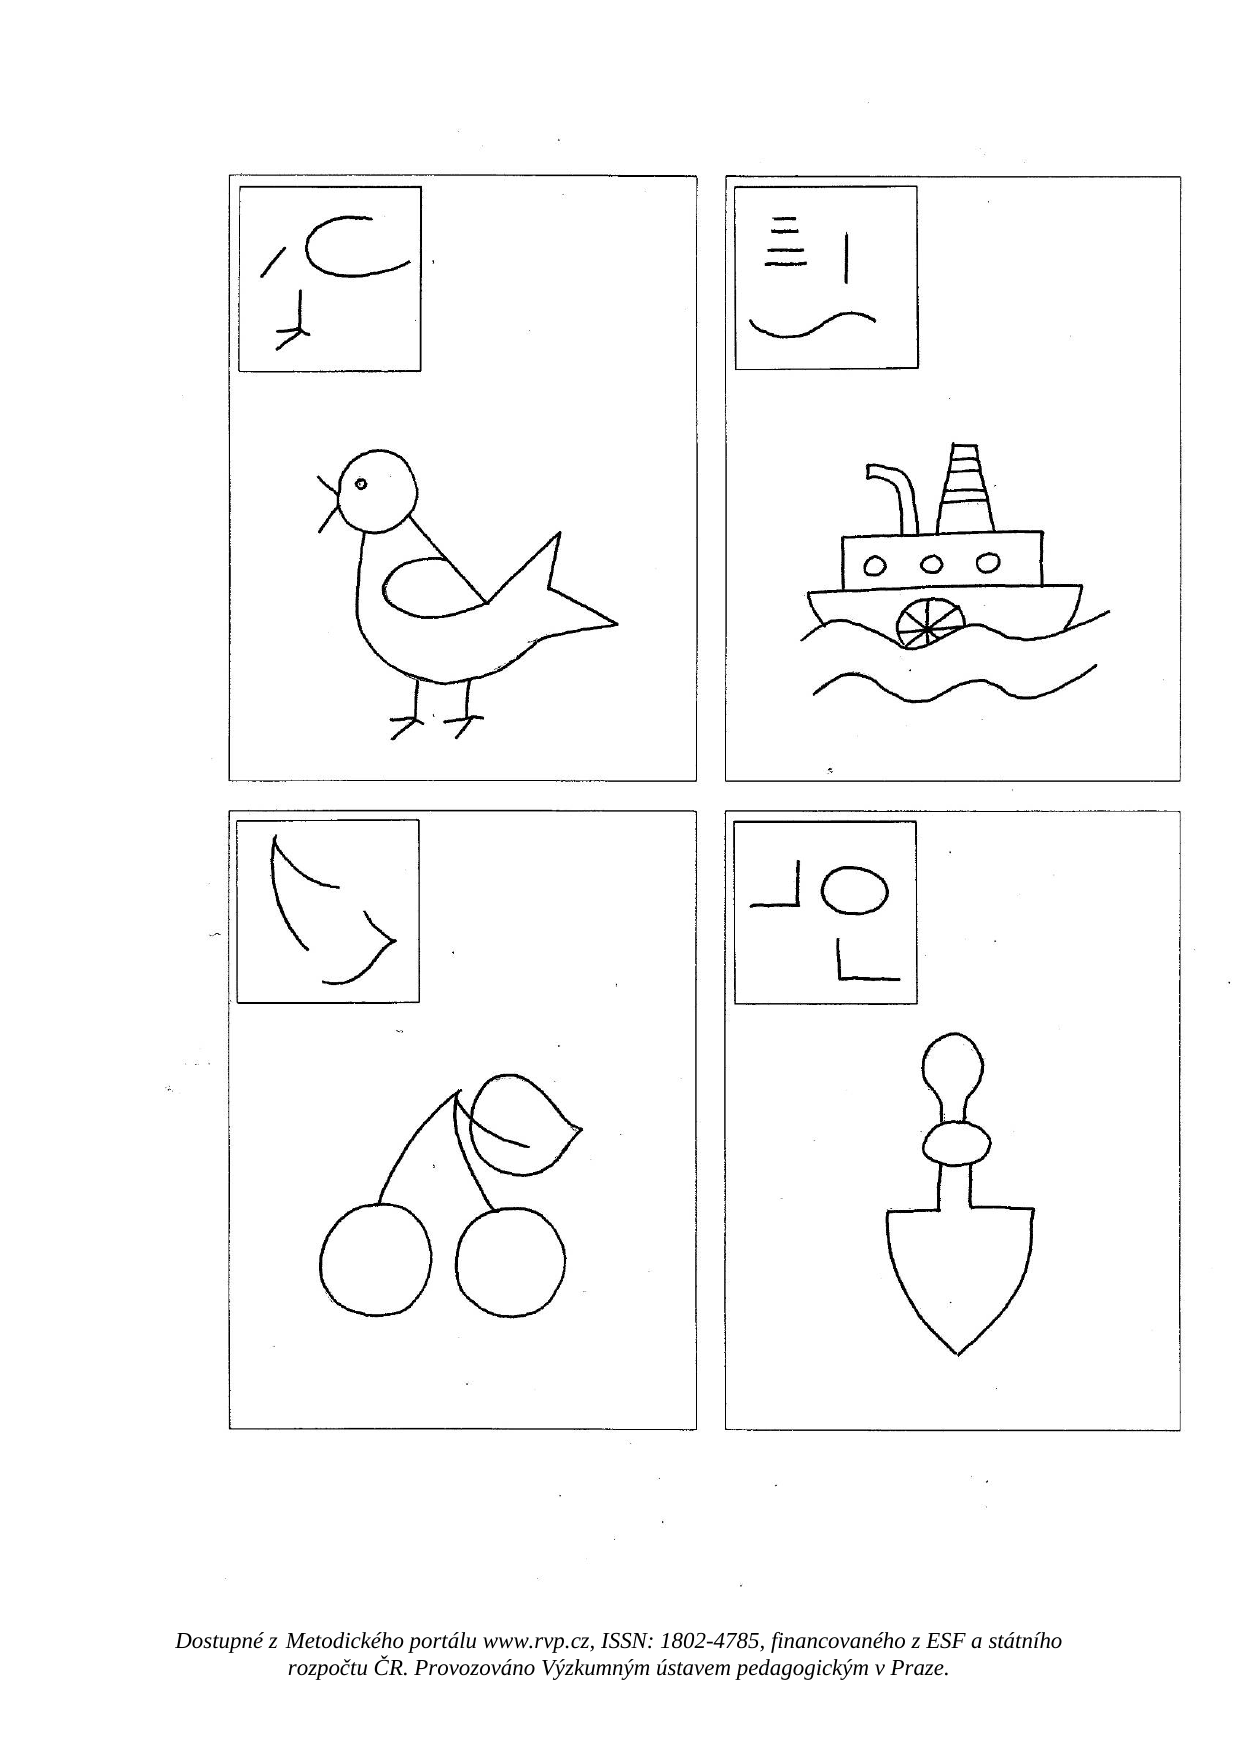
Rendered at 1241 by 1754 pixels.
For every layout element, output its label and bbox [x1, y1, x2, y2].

picture [164, 68, 1240, 1587]
